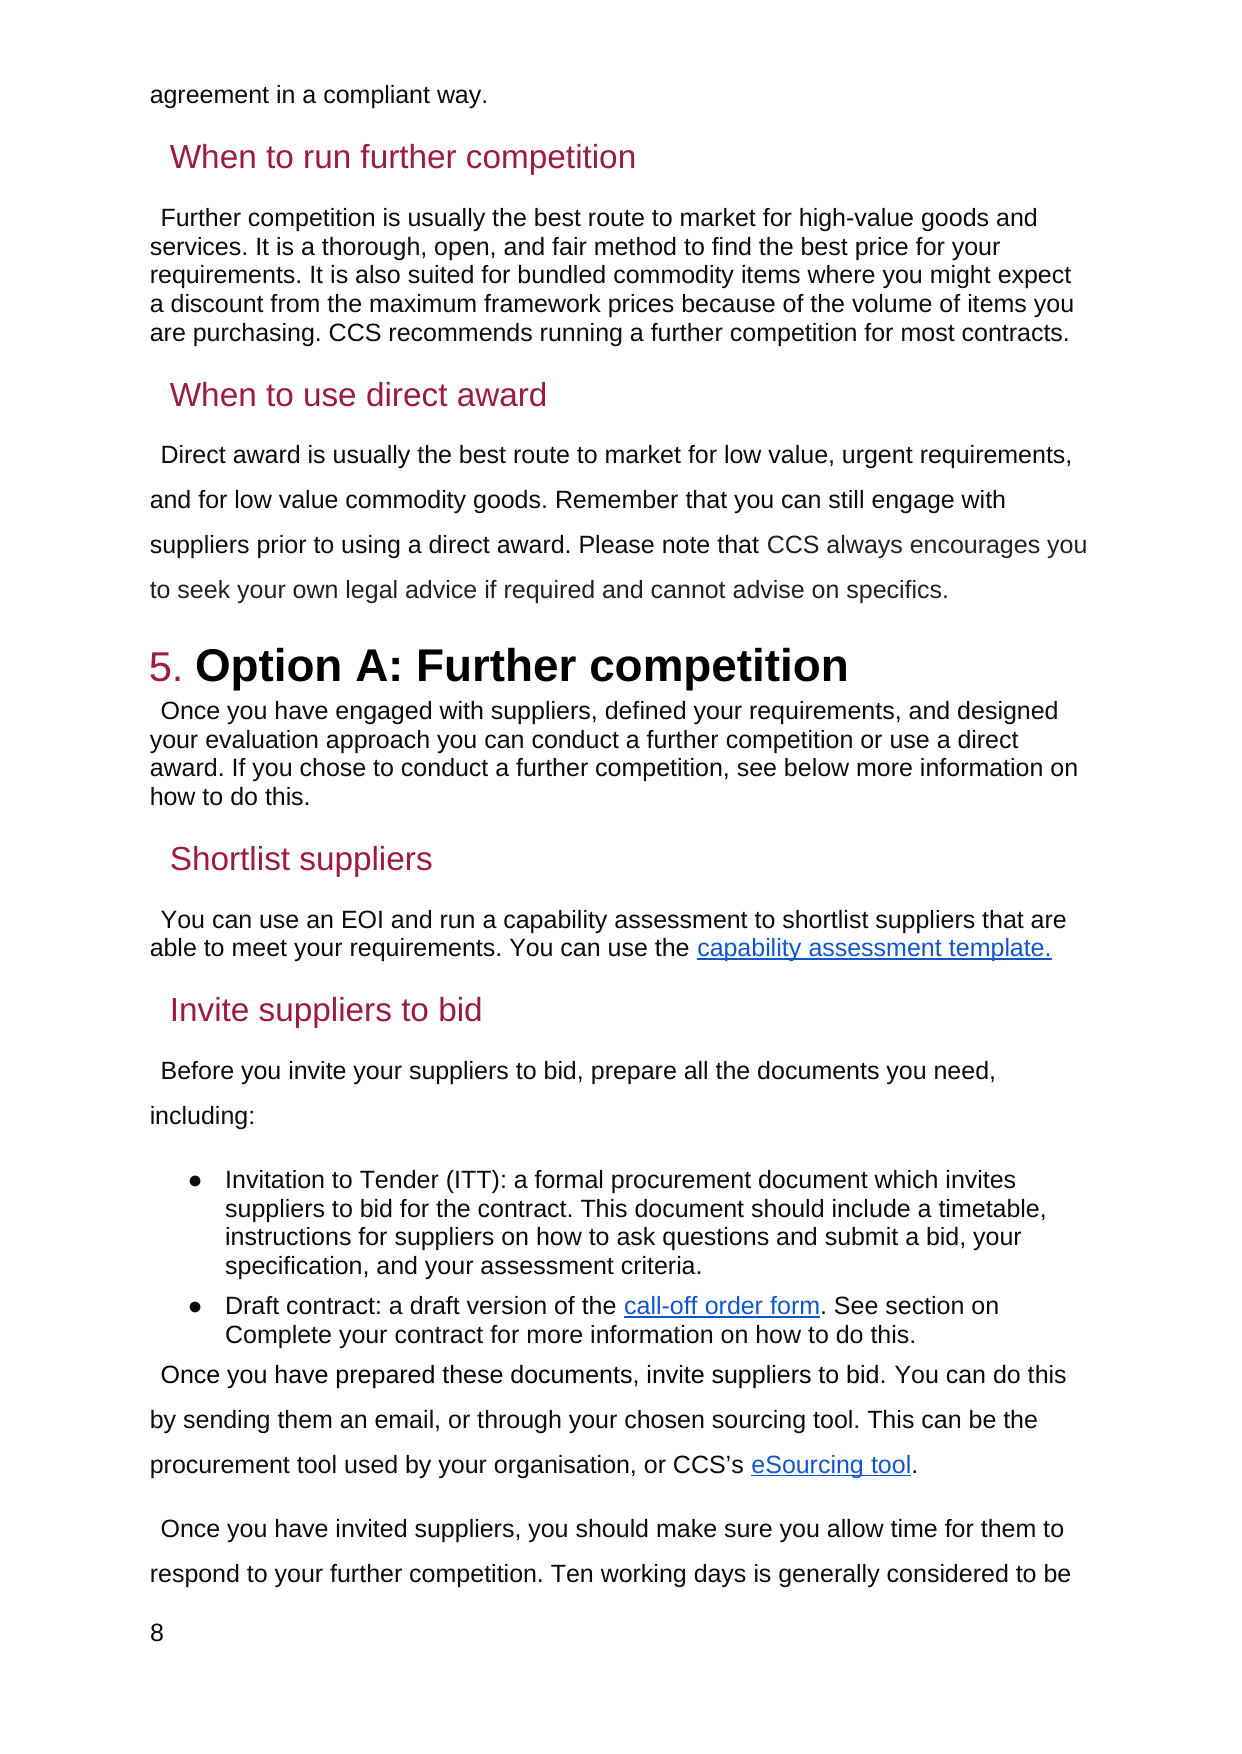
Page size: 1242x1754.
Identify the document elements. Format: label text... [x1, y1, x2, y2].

text Once you have prepared these documents, invite suppliers to bid. You can do this by sending them an email, or through your chosen sourcing tool. This can be the procurement tool used by your organisation, or CCS’s eSourcing tool. [149, 1360, 1088, 1478]
text Further competition is usually the best route to market for high-value goods and services. It is a thorough, open, and fair method to find the best price for your requirements. It is also suited for bundled commodity items where you might expect a discount from the maximum framework prices because of the volume of items you are purchasing. CCS recommends running a further competition for most contracts. [149, 203, 1088, 346]
subtitle Invite suppliers to bid [149, 990, 1089, 1029]
text Once you have invited suppliers, you should make sure you allow time for them to respond to your further competition. Ten working days is generally considered to be [149, 1514, 1088, 1587]
text You can use an EOI and run a capability assessment to shortlist suppliers that are able to meet your requirements. You can use the capability assessment template. [149, 905, 1088, 962]
list Draft contract: a draft version of the call-off order form. See section on Complete your contract for more information on how to do this. [187, 1291, 1088, 1349]
subtitle When to use direct award [149, 375, 1089, 413]
text Once you have engaged with suppliers, defined your requirements, and designed your evaluation approach you can conduct a further competition or use a direct award. If you chose to conduct a further competition, see below more information on how to do this. [149, 696, 1088, 811]
text Before you invite your suppliers to bid, prepare all the documents you need, including: [149, 1056, 1088, 1129]
text agreement in a compliant way. [149, 80, 1088, 109]
text Direct award is usually the best route to market for low value, urgent requirements, and for low value commodity goods. Remember that you can still engage with suppliers prior to using a direct award. Please note that CCS always encourages you to seek your own legal advice if required and cannot advise on specifics. [149, 440, 1088, 603]
list Invitation to Tender (ITT): a formal procurement document which invites suppliers to bid for the contract. This document should include a timetable, instructions for suppliers on how to ask questions and submit a bid, your specification, and your assessment criteria. [187, 1165, 1088, 1280]
subtitle Shortlist suppliers [149, 839, 1089, 878]
subtitle Option A: Further competition [148, 639, 1089, 691]
subtitle When to run further competition [149, 137, 1089, 176]
